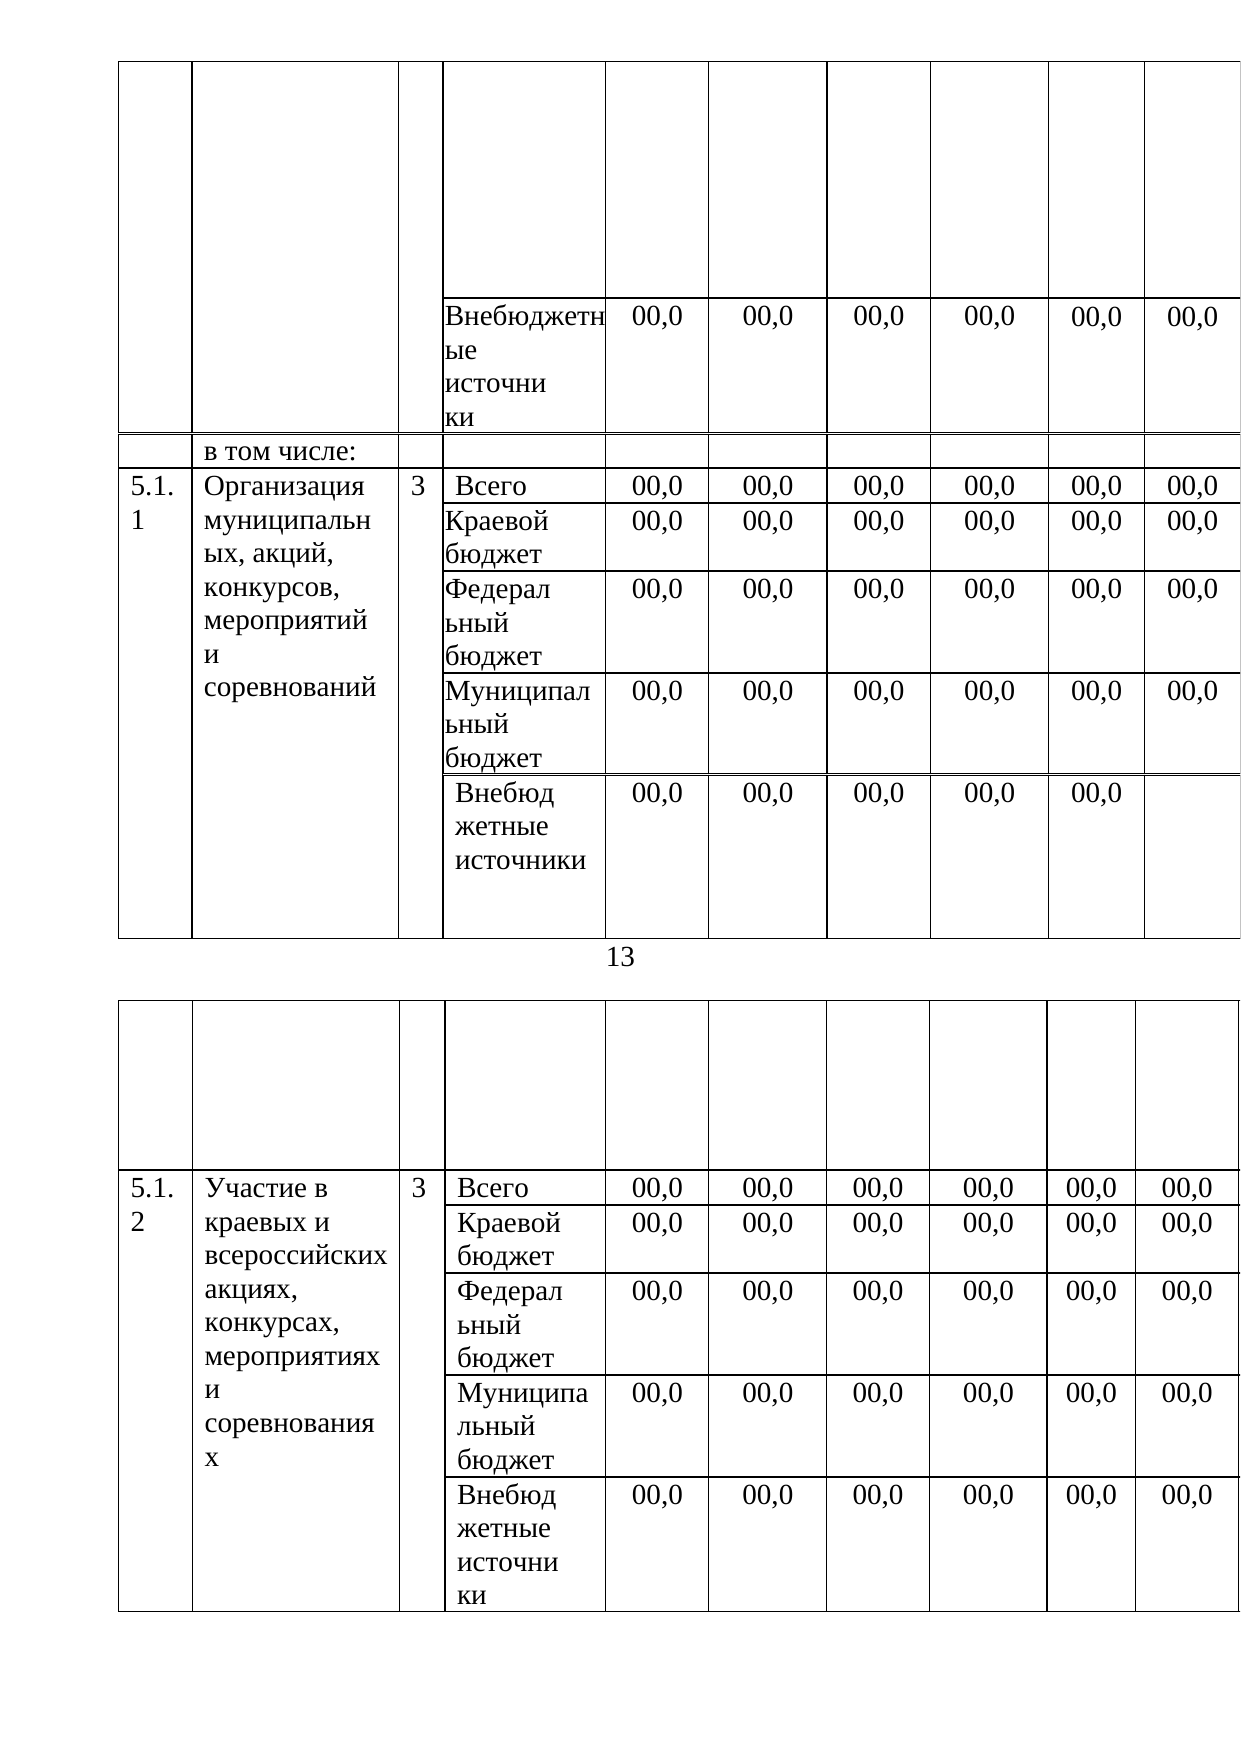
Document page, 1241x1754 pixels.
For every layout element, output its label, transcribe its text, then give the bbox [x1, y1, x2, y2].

table_cell 00,0 [828, 776, 930, 938]
table_cell в том числе: [193, 435, 398, 467]
table_cell 3 [399, 469, 442, 938]
table_cell 00,0 [709, 1478, 826, 1611]
table_cell 00,0 [828, 674, 930, 773]
table_header [828, 62, 930, 297]
table_cell 00,0 [606, 469, 708, 502]
table_cell [399, 435, 442, 467]
table_cell 00,0 [1136, 1478, 1238, 1611]
table_cell 00,0 [1145, 299, 1240, 432]
table_cell [1049, 435, 1144, 467]
table_cell Краевой бюджет [444, 504, 605, 570]
table_cell Муниципальный бюджет [444, 674, 605, 773]
table_cell Организация муниципальных, акций, конкурсов, мероприятий и соревнований [193, 469, 398, 938]
table_cell Муниципальный бюджет [446, 1376, 605, 1476]
table_cell [828, 435, 930, 467]
table_cell 00,0 [931, 776, 1048, 938]
table_cell 00,0 [1048, 1206, 1135, 1272]
table_header [400, 1001, 444, 1169]
table_header [193, 1001, 399, 1169]
table_cell 00,0 [709, 504, 826, 570]
table_cell 00,0 [931, 469, 1048, 502]
table_cell 00,0 [1049, 469, 1144, 502]
table_header [1145, 62, 1240, 297]
table_cell 5.1.1 [119, 469, 191, 938]
table_cell 00,0 [1049, 299, 1144, 432]
table_cell 00,0 [709, 1206, 826, 1272]
table_cell 3 [400, 1171, 444, 1611]
table_cell 5.1.2 [119, 1171, 192, 1611]
table_cell 00,0 [1048, 1376, 1135, 1476]
table_cell Всего [444, 469, 605, 502]
table_cell [1145, 435, 1240, 467]
table_cell 00,0 [931, 572, 1048, 672]
table_cell 00,0 [1136, 1274, 1238, 1374]
table_cell 00,0 [709, 1376, 826, 1476]
table_cell 00,0 [606, 1206, 708, 1272]
table_cell 00,0 [1049, 504, 1144, 570]
table_cell 00,0 [709, 776, 826, 938]
table_cell 00,0 [1145, 469, 1240, 502]
table_cell 00,0 [1136, 1376, 1238, 1476]
table_header [444, 62, 605, 297]
table_cell 00,0 [931, 504, 1048, 570]
table_header [606, 1001, 708, 1169]
table_cell 00,0 [1145, 504, 1240, 570]
table_cell [606, 435, 708, 467]
table_header [827, 1001, 929, 1169]
table_cell 00,0 [930, 1206, 1046, 1272]
table_cell 00,0 [606, 1171, 708, 1204]
table_cell 00,0 [930, 1171, 1046, 1204]
table_cell 00,0 [827, 1206, 929, 1272]
table_cell 00,0 [931, 674, 1048, 773]
table_cell 00,0 [709, 674, 826, 773]
table_header [446, 1001, 605, 1169]
text 13 [118, 939, 1122, 972]
table_cell 00,0 [827, 1274, 929, 1374]
table_header [399, 62, 442, 432]
table_cell 00,0 [827, 1171, 929, 1204]
table_cell 00,0 [709, 572, 826, 672]
table_cell [1145, 776, 1240, 938]
table_cell 00,0 [606, 1274, 708, 1374]
table_header [930, 1001, 1046, 1169]
table_header [1049, 62, 1144, 297]
table_cell 00,0 [1048, 1171, 1135, 1204]
table_cell 00,0 [606, 299, 708, 432]
table_cell [709, 435, 826, 467]
table_cell 00,0 [709, 1171, 826, 1204]
table_cell 00,0 [606, 1376, 708, 1476]
table_header [1048, 1001, 1135, 1169]
table_cell 00,0 [827, 1478, 929, 1611]
table_cell 00,0 [1145, 572, 1240, 672]
table_cell 00,0 [709, 469, 826, 502]
table_header [709, 62, 826, 297]
table_cell 00,0 [1049, 572, 1144, 672]
table_cell 00,0 [709, 299, 826, 432]
table_cell 00,0 [1049, 776, 1144, 938]
table_cell 00,0 [1136, 1206, 1238, 1272]
table_header [193, 62, 398, 432]
table_cell [444, 435, 605, 467]
table_cell 00,0 [1048, 1274, 1135, 1374]
table_cell Внебюд жетные источни ки [446, 1478, 605, 1611]
table_cell Внебюд жетные источники [444, 776, 605, 938]
table_cell 00,0 [930, 1376, 1046, 1476]
table_cell Федерал ьный бюджет [444, 572, 605, 672]
table_cell 00,0 [931, 299, 1048, 432]
table_cell 00,0 [827, 1376, 929, 1476]
table_cell 00,0 [828, 572, 930, 672]
table_cell 00,0 [1048, 1478, 1135, 1611]
table_cell 00,0 [709, 1274, 826, 1374]
table_cell 00,0 [828, 504, 930, 570]
table_header [119, 62, 191, 432]
table_cell 00,0 [606, 572, 708, 672]
table_cell Внебюджетные источни ки [444, 299, 605, 432]
table_cell 00,0 [930, 1274, 1046, 1374]
table_header [1136, 1001, 1238, 1169]
table_cell 00,0 [606, 776, 708, 938]
table_cell [119, 435, 191, 467]
table_header [709, 1001, 826, 1169]
table_cell 00,0 [828, 299, 930, 432]
table_cell 00,0 [828, 469, 930, 502]
table_cell 00,0 [1136, 1171, 1238, 1204]
table_cell 00,0 [606, 1478, 708, 1611]
table_cell [931, 435, 1048, 467]
table_header [119, 1001, 192, 1169]
table_cell Краевой бюджет [446, 1206, 605, 1272]
table_cell Участие в краевых и всероссийских акциях, конкурсах, мероприятиях и соревнованиях [193, 1171, 399, 1611]
table_cell Федерал ьный бюджет [446, 1274, 605, 1374]
table_cell 00,0 [930, 1478, 1046, 1611]
table_cell 00,0 [606, 504, 708, 570]
table_cell 00,0 [1145, 674, 1240, 773]
table_header [931, 62, 1048, 297]
table_cell Всего [446, 1171, 605, 1204]
table_cell 00,0 [1049, 674, 1144, 773]
table_cell 00,0 [606, 674, 708, 773]
table_header [606, 62, 708, 297]
